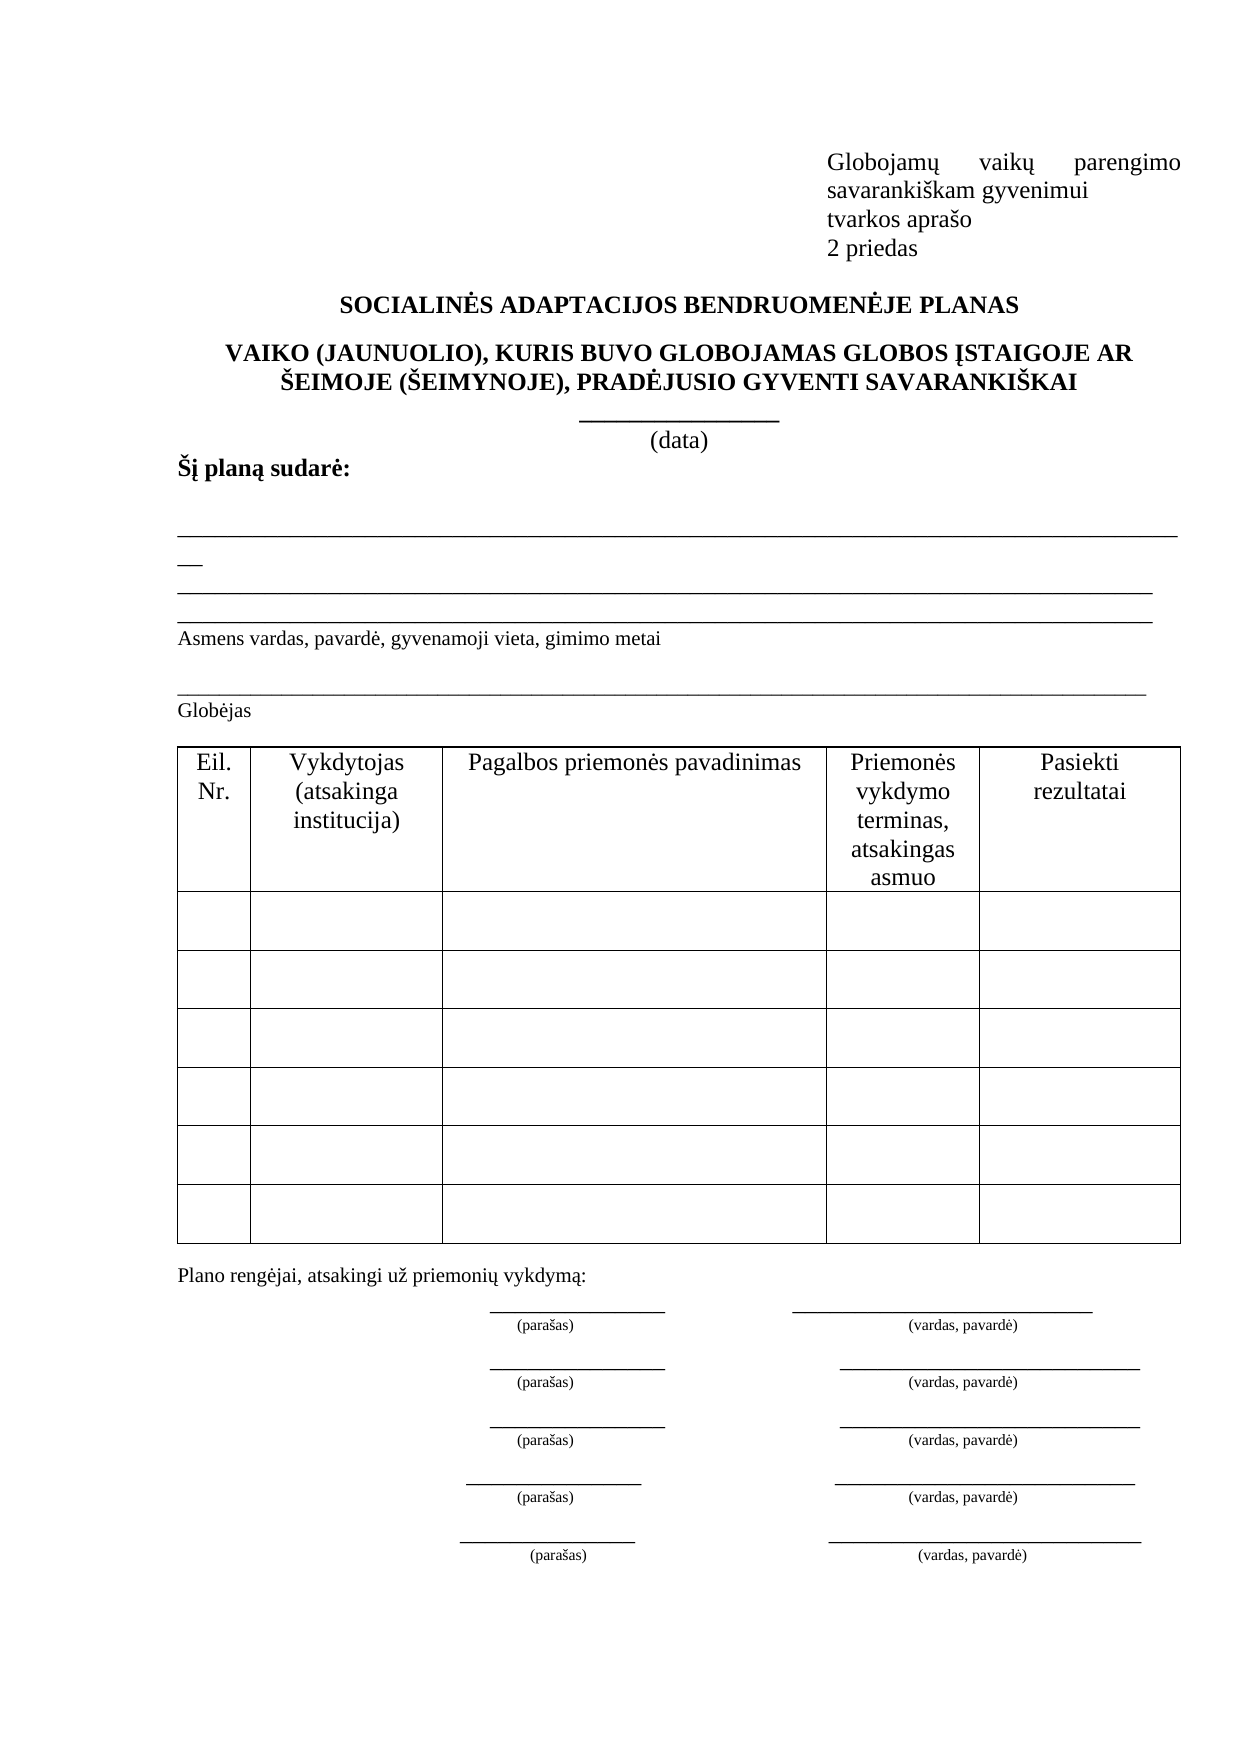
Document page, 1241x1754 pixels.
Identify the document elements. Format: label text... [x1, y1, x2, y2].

table_cell [827, 1185, 979, 1242]
table_cell [251, 1068, 442, 1125]
table_cell [980, 951, 1180, 1008]
text ______________________________________________________________________________ [177, 597, 1181, 626]
table_cell [178, 951, 250, 1008]
table_cell [443, 1009, 826, 1067]
table_cell [827, 892, 979, 950]
table_header Vykdytojas (atsakinga institucija) [251, 748, 442, 891]
text Plano rengėjai, atsakingi už priemonių vykdymą: [177, 1263, 1181, 1287]
text Šį planą sudarė: [177, 453, 1181, 482]
table_cell [827, 1009, 979, 1067]
table_cell [443, 951, 826, 1008]
table_cell [980, 892, 1180, 950]
table_cell [178, 1009, 250, 1067]
table_cell [251, 1009, 442, 1067]
table_cell [251, 1126, 442, 1184]
text ______________ ________________________ [177, 1287, 1181, 1315]
table_header Eil. Nr. [178, 748, 250, 891]
table_cell [980, 1009, 1180, 1067]
table_cell [443, 1126, 826, 1184]
text Globojamų vaikų parengimo savarankiškam gyvenimui [827, 147, 1181, 204]
table_header Pasiekti rezultatai [980, 748, 1180, 891]
table_cell [443, 1185, 826, 1242]
text 2 priedas [827, 233, 1181, 262]
text ______________ ________________________ [177, 1344, 1181, 1373]
table_cell [251, 1185, 442, 1242]
table_cell [251, 892, 442, 950]
table_cell [178, 1185, 250, 1242]
table_cell [827, 1126, 979, 1184]
table_header Priemonės vykdymo terminas, atsakingas asmuo [827, 748, 979, 891]
table_cell [827, 1068, 979, 1125]
table_cell [827, 951, 979, 1008]
table_cell [178, 1126, 250, 1184]
text (data) [177, 425, 1181, 453]
text tvarkos aprašo [827, 204, 1181, 233]
text ______________ _________________________ (parašas) (vardas, pavardė) [312, 1517, 1181, 1574]
table_header Pagalbos priemonės pavadinimas [443, 748, 826, 891]
table_cell [980, 1068, 1180, 1125]
text (parašas) (vardas, pavardė) [177, 1430, 1181, 1459]
text ________________ [177, 396, 1181, 425]
text Globėjas [177, 698, 1181, 722]
table_cell [443, 892, 826, 950]
text (parašas) (vardas, pavardė) [177, 1315, 1181, 1344]
text Asmens vardas, pavardė, gyvenamoji vieta, gimimo metai [177, 626, 1181, 650]
table_cell [251, 951, 442, 1008]
text (parašas) (vardas, pavardė) [177, 1373, 1181, 1402]
table_cell [980, 1185, 1180, 1242]
table_cell [980, 1126, 1180, 1184]
text SOCIALINĖS ADAPTACIJOS BENDRUOMENĖJE PLANAS [177, 291, 1181, 319]
text __________________________________________________________________________________ [177, 511, 1181, 568]
table_cell [178, 1068, 250, 1125]
text ______________ ________________________ [177, 1402, 1181, 1430]
text ______________________________________________________________________________ [177, 568, 1181, 597]
table_cell [178, 892, 250, 950]
text (parašas) (vardas, pavardė) [177, 1488, 1181, 1517]
text VAIKO (JAUNUOLIO), KURIS BUVO GLOBOJAMAS GLOBOS ĮSTAIGOJE AR ŠEIMOJE (ŠEIMYNOJE), PRADĖJUSIO GYVENTI SAVARANKIŠKAI [177, 338, 1181, 396]
table_cell [443, 1068, 826, 1125]
text _____________________________________________________________________________________________ [177, 674, 1181, 698]
text ______________ ________________________ [312, 1459, 1181, 1488]
